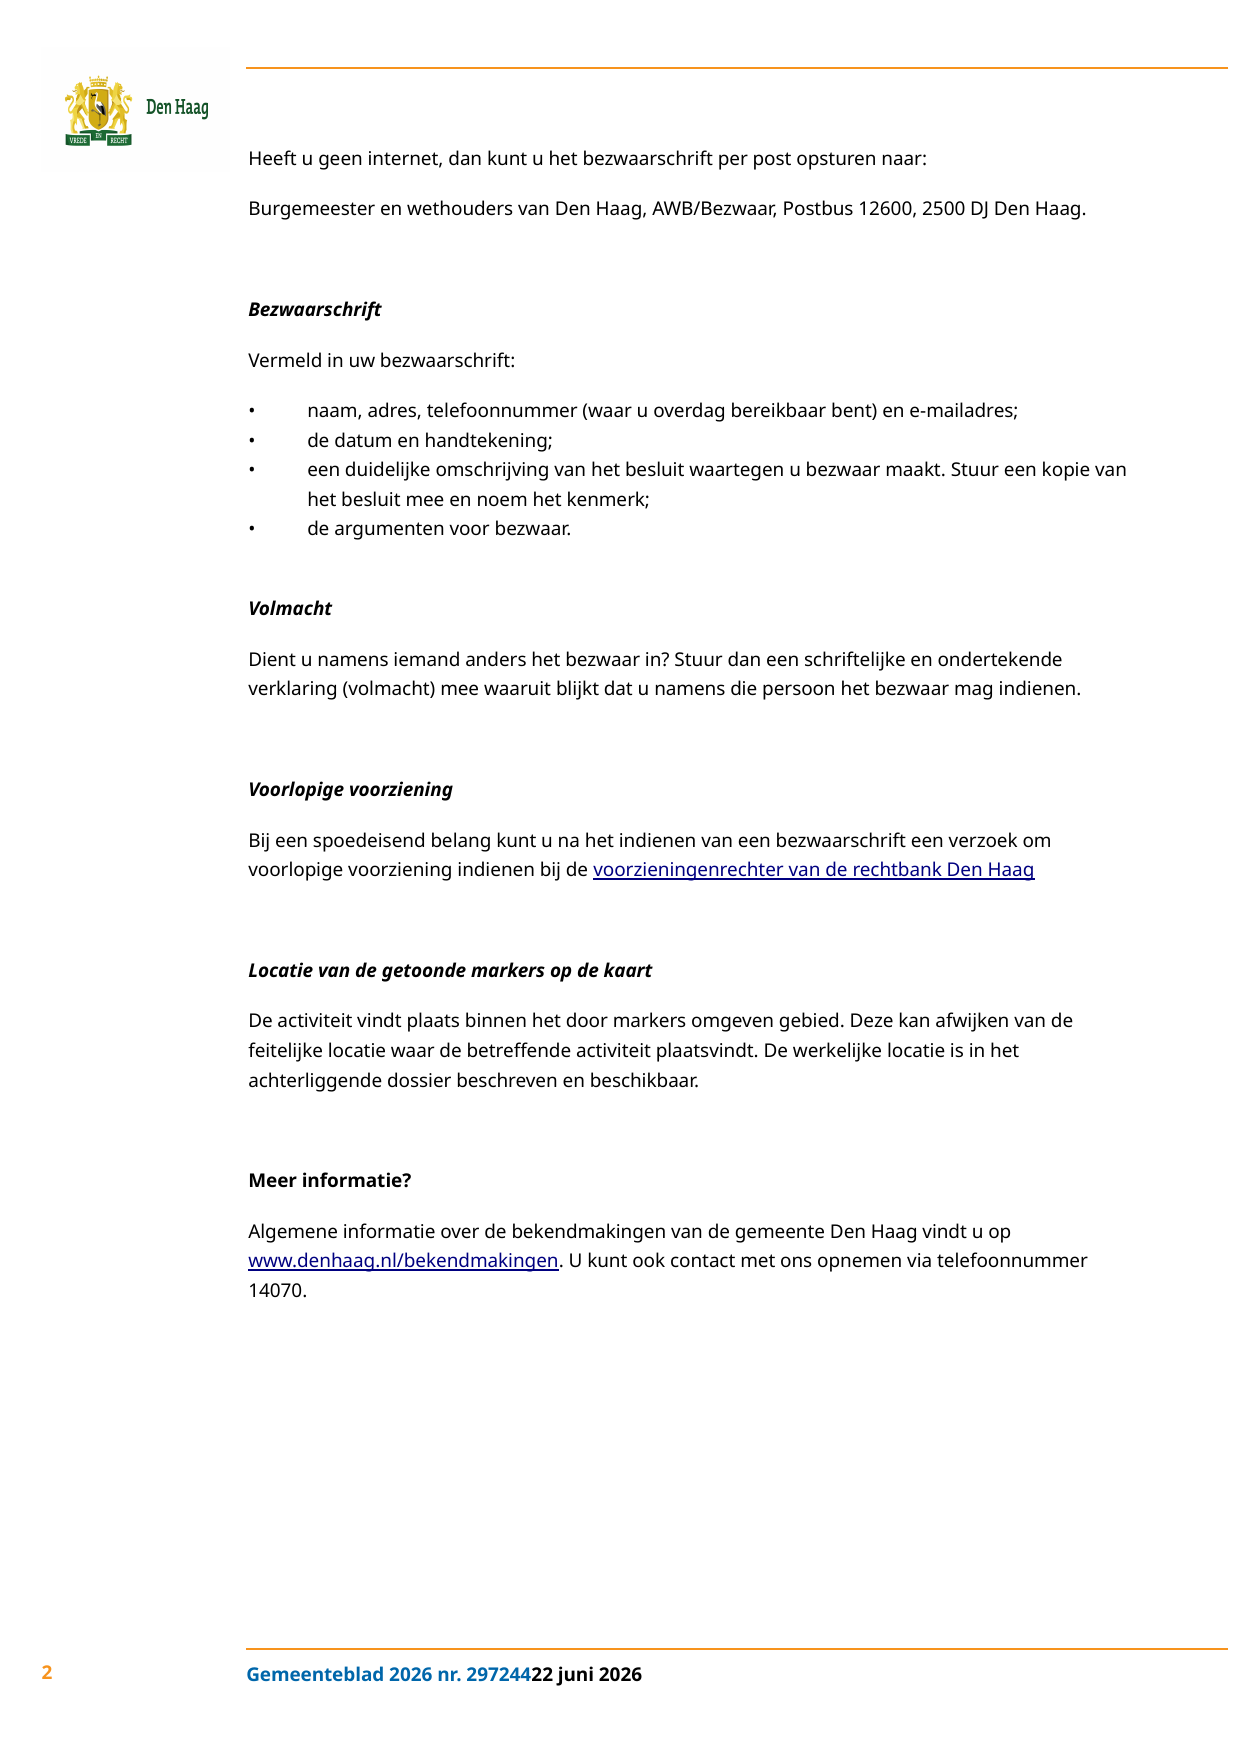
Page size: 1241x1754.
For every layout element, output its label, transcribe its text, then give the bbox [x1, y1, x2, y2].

text Dient u namens iemand anders het bezwaar in? Stuur dan een schriftelijke en ondertekende verklaring (volmacht) mee waaruit blijkt dat u namens die persoon het bezwaar mag indienen. [248, 646, 1152, 701]
list de datum en handtekening; [248, 427, 1152, 453]
list de argumenten voor bezwaar. [248, 516, 1152, 541]
text Algemene informatie over de bekendmakingen van de gemeente Den Haag vindt u op www.denhaag.nl/bekendmakingen. U kunt ook contact met ons opnemen via telefoonnummer 14070. [248, 1218, 1152, 1303]
text Burgemeester en wethouders van Den Haag, AWB/Bezwaar, Postbus 12600, 2500 DJ Den Haag. [248, 196, 1152, 221]
text Volmacht [248, 596, 1152, 621]
text Bij een spoedeisend belang kunt u na het indienen van een bezwaarschrift een verzoek om voorlopige voorziening indienen bij de voorzieningenrechter van de rechtbank Den Haag [248, 827, 1152, 882]
text Bezwaarschrift [248, 296, 1152, 322]
text Meer informatie? [248, 1168, 1152, 1193]
picture [41, 47, 231, 172]
text Locatie van de getoonde markers op de kaart [248, 957, 1152, 983]
text De activiteit vindt plaats binnen het door markers omgeven gebied. Deze kan afwijken van de feitelijke locatie waar de betreffende activiteit plaatsvindt. De werkelijke locatie is in het achterliggende dossier beschreven en beschikbaar. [248, 1008, 1152, 1093]
text Vermeld in uw bezwaarschrift: [248, 347, 1152, 373]
list naam, adres, telefoonnummer (waar u overdag bereikbaar bent) en e-mailadres; [248, 397, 1152, 423]
text Heeft u geen internet, dan kunt u het bezwaarschrift per post opsturen naar: [248, 145, 1152, 171]
text Voorlopige voorziening [248, 776, 1152, 802]
list een duidelijke omschrijving van het besluit waartegen u bezwaar maakt. Stuur een kopie van het besluit mee en noem het kenmerk; [248, 456, 1152, 512]
